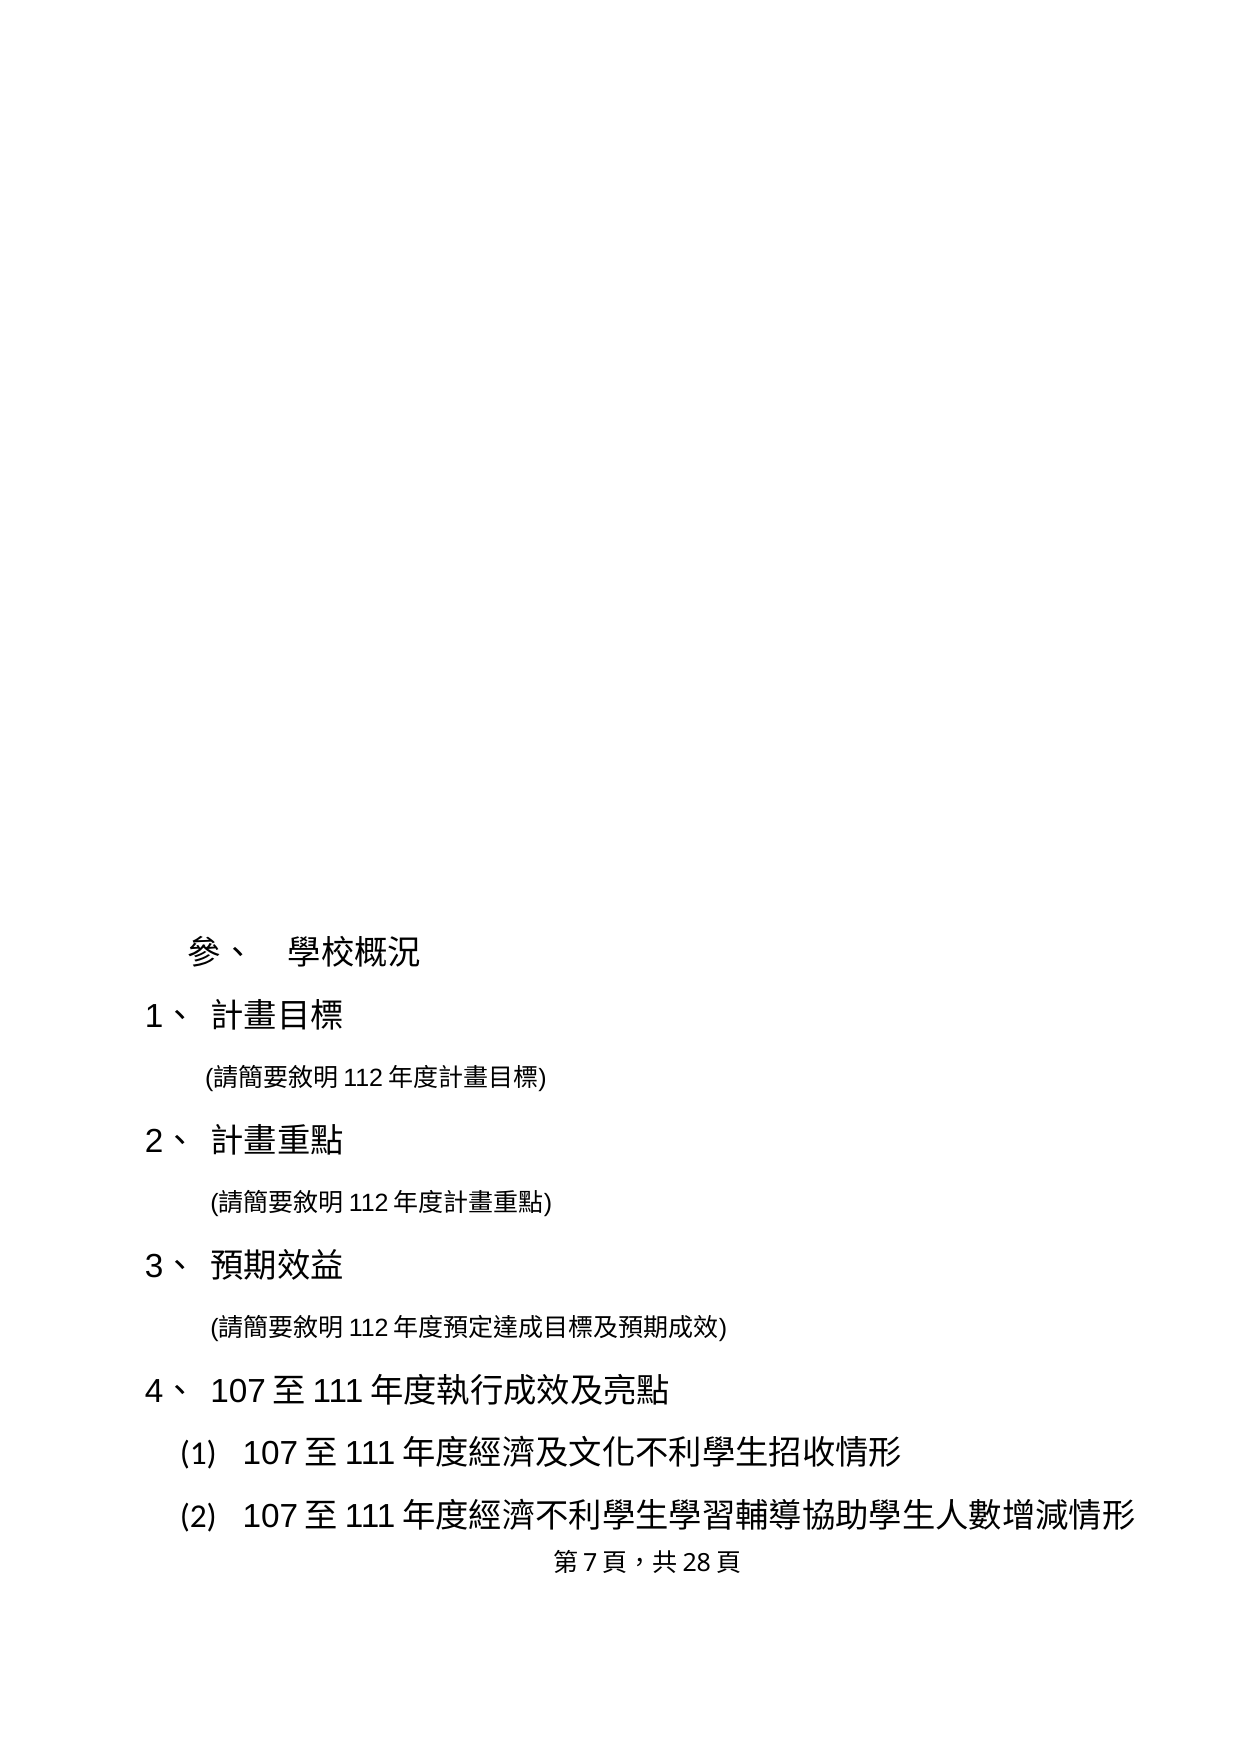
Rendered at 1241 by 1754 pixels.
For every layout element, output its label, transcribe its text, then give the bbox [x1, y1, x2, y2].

list 計畫目標 [144, 971, 1240, 1034]
list 107至111年度經濟及文化不利學生招收情形 [179, 1409, 1181, 1471]
list 預期效益 [144, 1221, 1181, 1284]
text (請簡要敘明112年度計畫重點) [210, 1159, 1181, 1221]
list 計畫重點 [144, 1096, 1181, 1159]
list 107至111年度經濟不利學生學習輔導協助學生人數增減情形 [179, 1471, 1181, 1534]
list 學校概況 [187, 909, 1181, 971]
list 107至111年度執行成效及亮點 [144, 1346, 1181, 1409]
text (請簡要敘明112年度預定達成目標及預期成效) [210, 1284, 1181, 1346]
text (請簡要敘明112年度計畫目標) [173, 1034, 1181, 1096]
